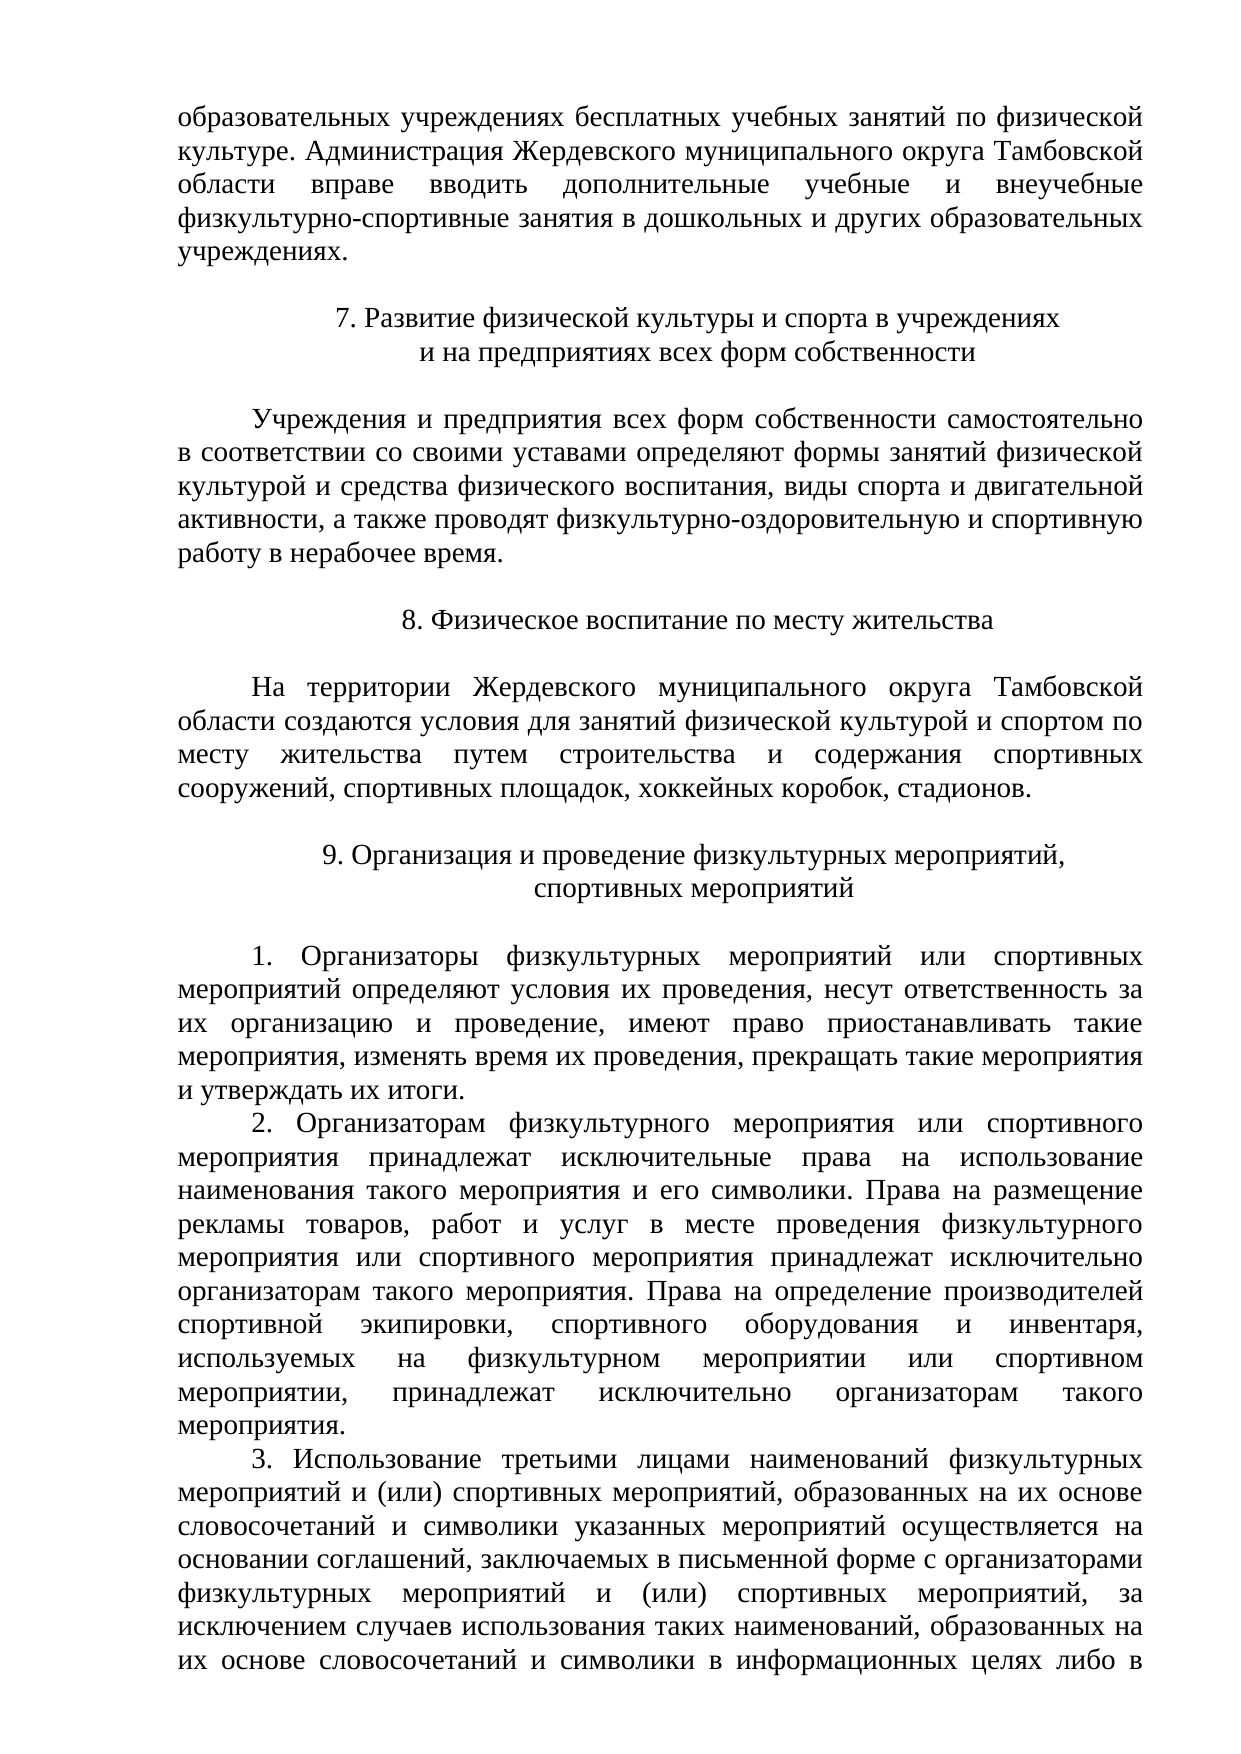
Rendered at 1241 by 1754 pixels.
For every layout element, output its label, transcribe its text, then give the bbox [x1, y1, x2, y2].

text и на предприятиях всех форм собственности [177, 334, 1144, 367]
text образовательных учреждениях бесплатных учебных занятий по физической культуре. Администрация Жердевского муниципального округа Тамбовской области вправе вводить дополнительные учебные и внеучебные физкультурно-спортивные занятия в дошкольных и других образовательных учреждениях. [177, 99, 1144, 267]
text 9. Организация и проведение физкультурных мероприятий, [177, 837, 1144, 871]
text 7. Развитие физической культуры и спорта в учреждениях [177, 300, 1144, 334]
text спортивных мероприятий [177, 871, 1144, 904]
text 8. Физическое воспитание по месту жительства [177, 602, 1144, 636]
text Учреждения и предприятия всех форм собственности самостоятельно в соответствии со своими уставами определяют формы занятий физической культурой и средства физического воспитания, виды спорта и двигательной активности, а также проводят физкультурно-оздоровительную и спортивную работу в нерабочее время. [177, 401, 1144, 569]
text На территории Жердевского муниципального округа Тамбовской области создаются условия для занятий физической культурой и спортом по месту жительства путем строительства и содержания спортивных сооружений, спортивных площадок, хоккейных коробок, стадионов. [177, 669, 1144, 803]
text 2. Организаторам физкультурного мероприятия или спортивного мероприятия принадлежат исключительные права на использование наименования такого мероприятия и его символики. Права на размещение рекламы товаров, работ и услуг в месте проведения физкультурного мероприятия или спортивного мероприятия принадлежат исключительно организаторам такого мероприятия. Права на определение производителей спортивной экипировки, спортивного оборудования и инвентаря, используемых на физкультурном мероприятии или спортивном мероприятии, принадлежат исключительно организаторам такого мероприятия. [177, 1105, 1144, 1441]
text 1. Организаторы физкультурных мероприятий или спортивных мероприятий определяют условия их проведения, несут ответственность за их организацию и проведение, имеют право приостанавливать такие мероприятия, изменять время их проведения, прекращать такие мероприятия и утверждать их итоги. [177, 938, 1144, 1105]
text 3. Использование третьими лицами наименований физкультурных мероприятий и (или) спортивных мероприятий, образованных на их основе словосочетаний и символики указанных мероприятий осуществляется на основании соглашений, заключаемых в письменной форме с организаторами физкультурных мероприятий и (или) спортивных мероприятий, за исключением случаев использования таких наименований, образованных на их основе словосочетаний и символики в информационных целях либо в [177, 1441, 1144, 1676]
